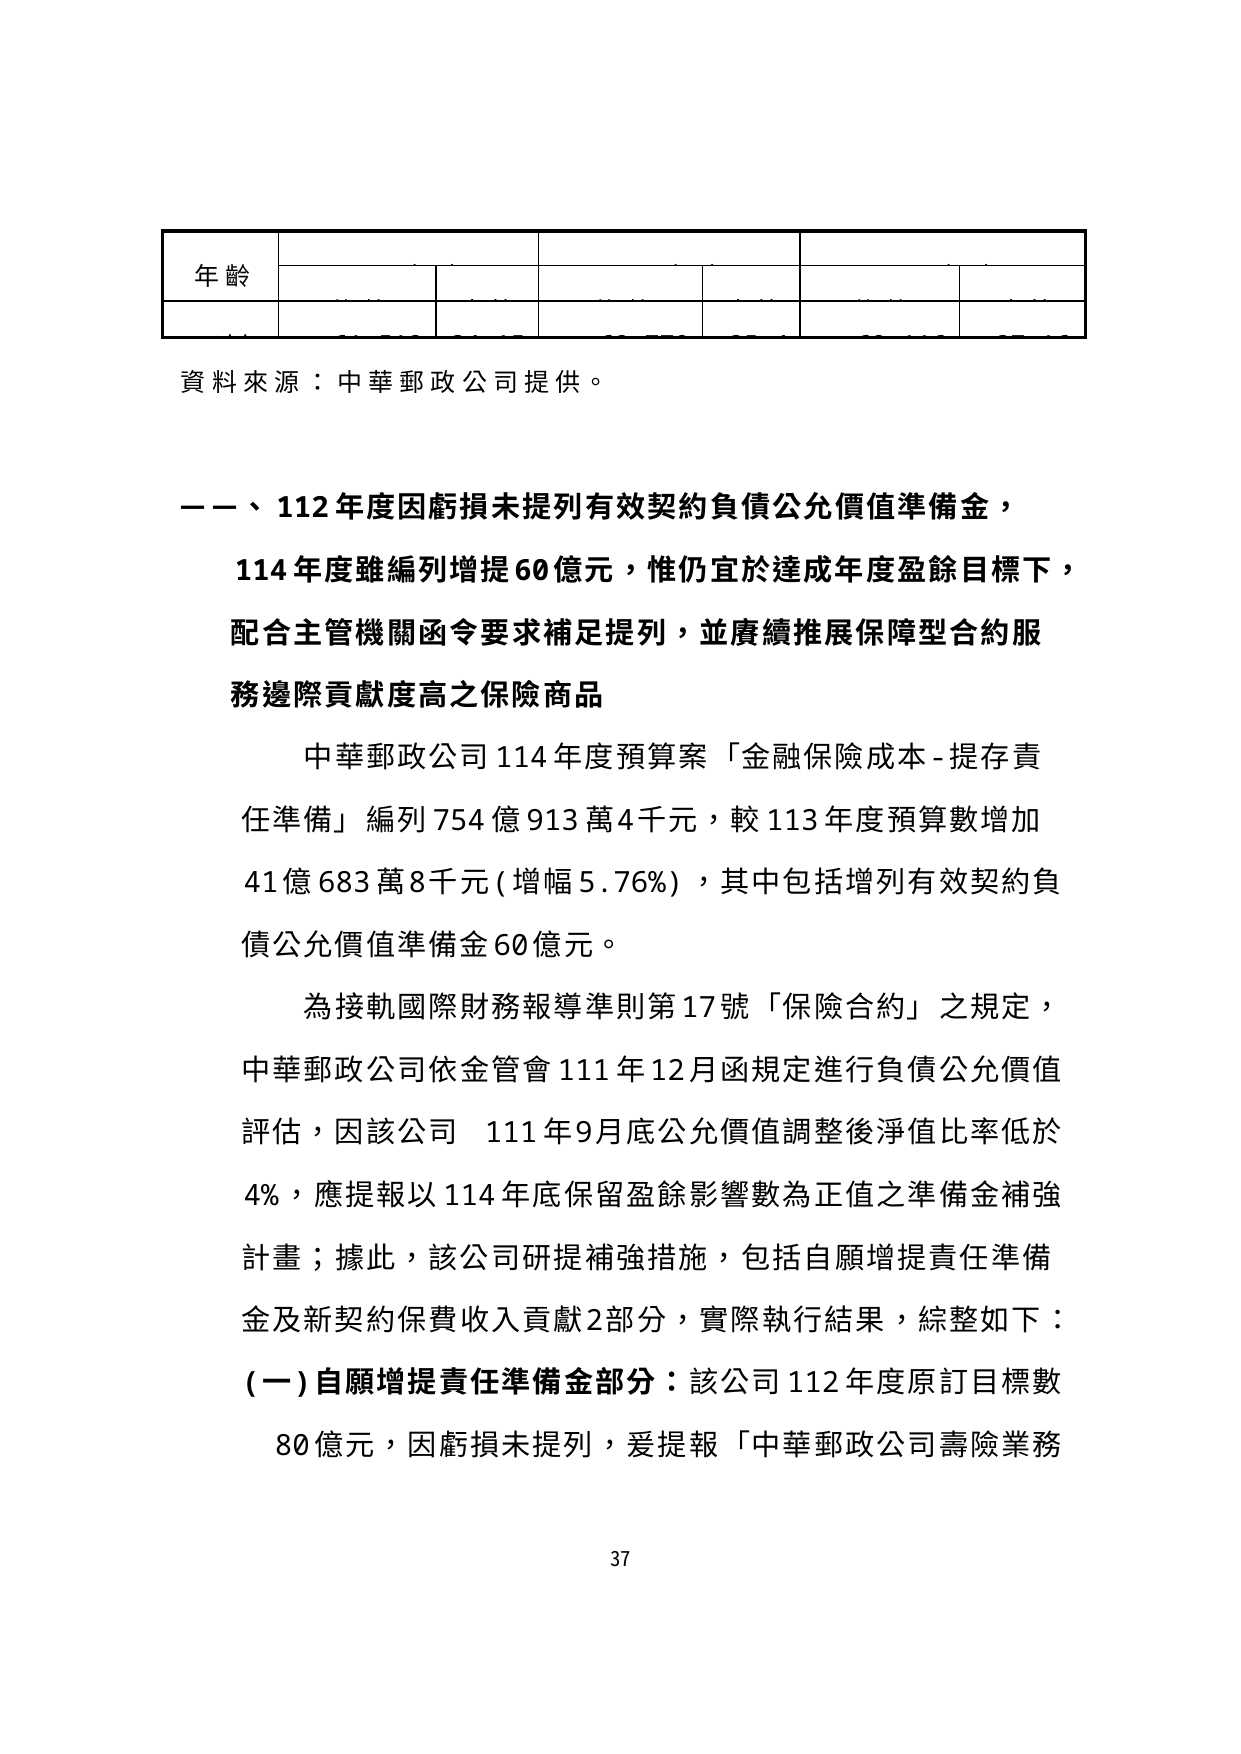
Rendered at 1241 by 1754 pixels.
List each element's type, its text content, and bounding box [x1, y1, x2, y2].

text 為接軌國際財務報導準則第17號「保險合約」之規定，中華郵政公司依金管會111年12月函規定進行負債公允價值評估，因該公司 111年9月底公允價值調整後淨值比率低於4%，應提報以114年底保留盈餘影響數為正值之準備金補強計畫；據此，該公司研提補強措施，包括自願增提責任準備金及新契約保費收入貢獻2部分，實際執行結果，綜整如下： [236, 964, 1063, 1339]
table_cell 件數 [539, 266, 702, 300]
table_header 112年度 [801, 233, 1084, 265]
text 資料來源：中華郵政公司提供。 [148, 339, 1063, 401]
table_cell 56以上 [164, 302, 278, 336]
table_cell 占比 [703, 266, 799, 300]
table_cell 37.16 [960, 302, 1084, 336]
table_header 110年度 [279, 233, 538, 265]
table_cell 69,116 [801, 302, 959, 336]
text 中華郵政公司114年度預算案「金融保險成本-提存責任準備」編列754億913萬4千元，較113年度預算數增加41億683萬8千元(增幅5.76%)，其中包括增列有效契約負債公允價值準備金60億元。 [236, 714, 1063, 964]
table_cell 占比 [960, 266, 1084, 300]
table_cell 34.15 [437, 302, 538, 336]
table_header 年齡別 [164, 233, 278, 300]
table_cell 61,512 [279, 302, 435, 336]
text 一一、112年度因虧損未提列有效契約負債公允價值準備金，114年度雖編列增提60億元，惟仍宜於達成年度盈餘目標下，配合主管機關函令要求補足提列，並賡續推展保障型合約服務邊際貢獻度高之保險商品 [177, 464, 1063, 714]
table_cell 件數 [279, 266, 435, 300]
text (一)自願增提責任準備金部分：該公司112年度原訂目標數80億元，因虧損未提列，爰提報「中華郵政公司壽險業務 [236, 1339, 1063, 1464]
table_cell 件數 [801, 266, 959, 300]
table_cell 35.45 [703, 302, 799, 336]
table_cell 占比 [437, 266, 538, 300]
table_cell 69,770 [539, 302, 702, 336]
table_header 111年度 [539, 233, 799, 265]
